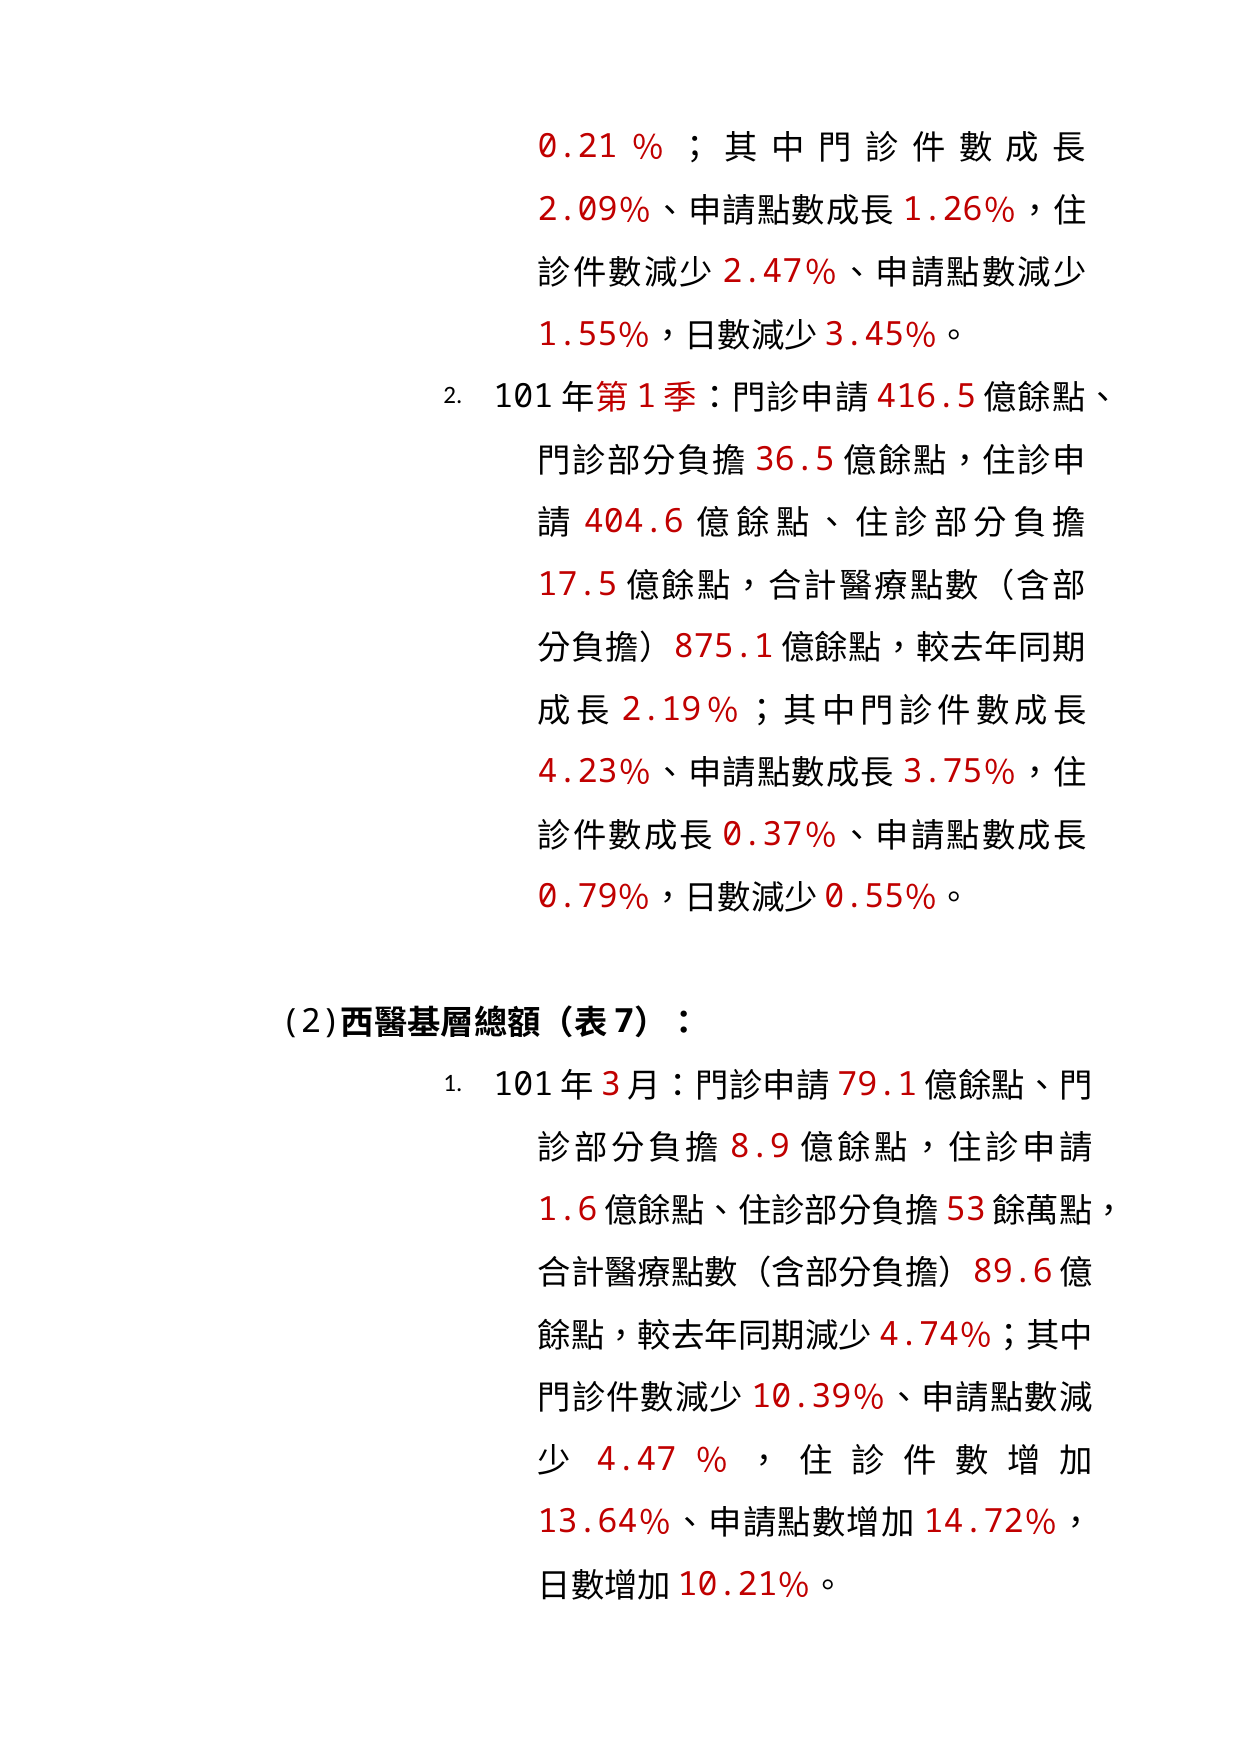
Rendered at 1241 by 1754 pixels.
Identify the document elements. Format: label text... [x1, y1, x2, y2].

list 0.21％；其中門診件數成長2.09％、申請點數成長1.26％，住診件數減少2.47％、申請點數減少1.55％，日數減少3.45％。 [443, 103, 1087, 353]
list 101年第1季：門診申請416.5億餘點、門診部分負擔36.5億餘點，住診申請404.6億餘點、住診部分負擔17.5億餘點，合計醫療點數（含部分負擔）875.1億餘點，較去年同期成長2.19％；其中門診件數成長4.23％、申請點數成長3.75％，住診件數成長0.37％、申請點數成長0.79％，日數減少0.55％。 [443, 353, 1087, 916]
list 西醫基層總額（表7）： [281, 978, 1093, 1041]
list 101年3月：門診申請79.1億餘點、門診部分負擔8.9億餘點，住診申請1.6億餘點、住診部分負擔53餘萬點，合計醫療點數（含部分負擔）89.6億餘點，較去年同期減少4.74％；其中門診件數減少10.39％、申請點數減少4.47％，住診件數增加13.64％、申請點數增加14.72％，日數增加10.21％。 [443, 1041, 1093, 1603]
